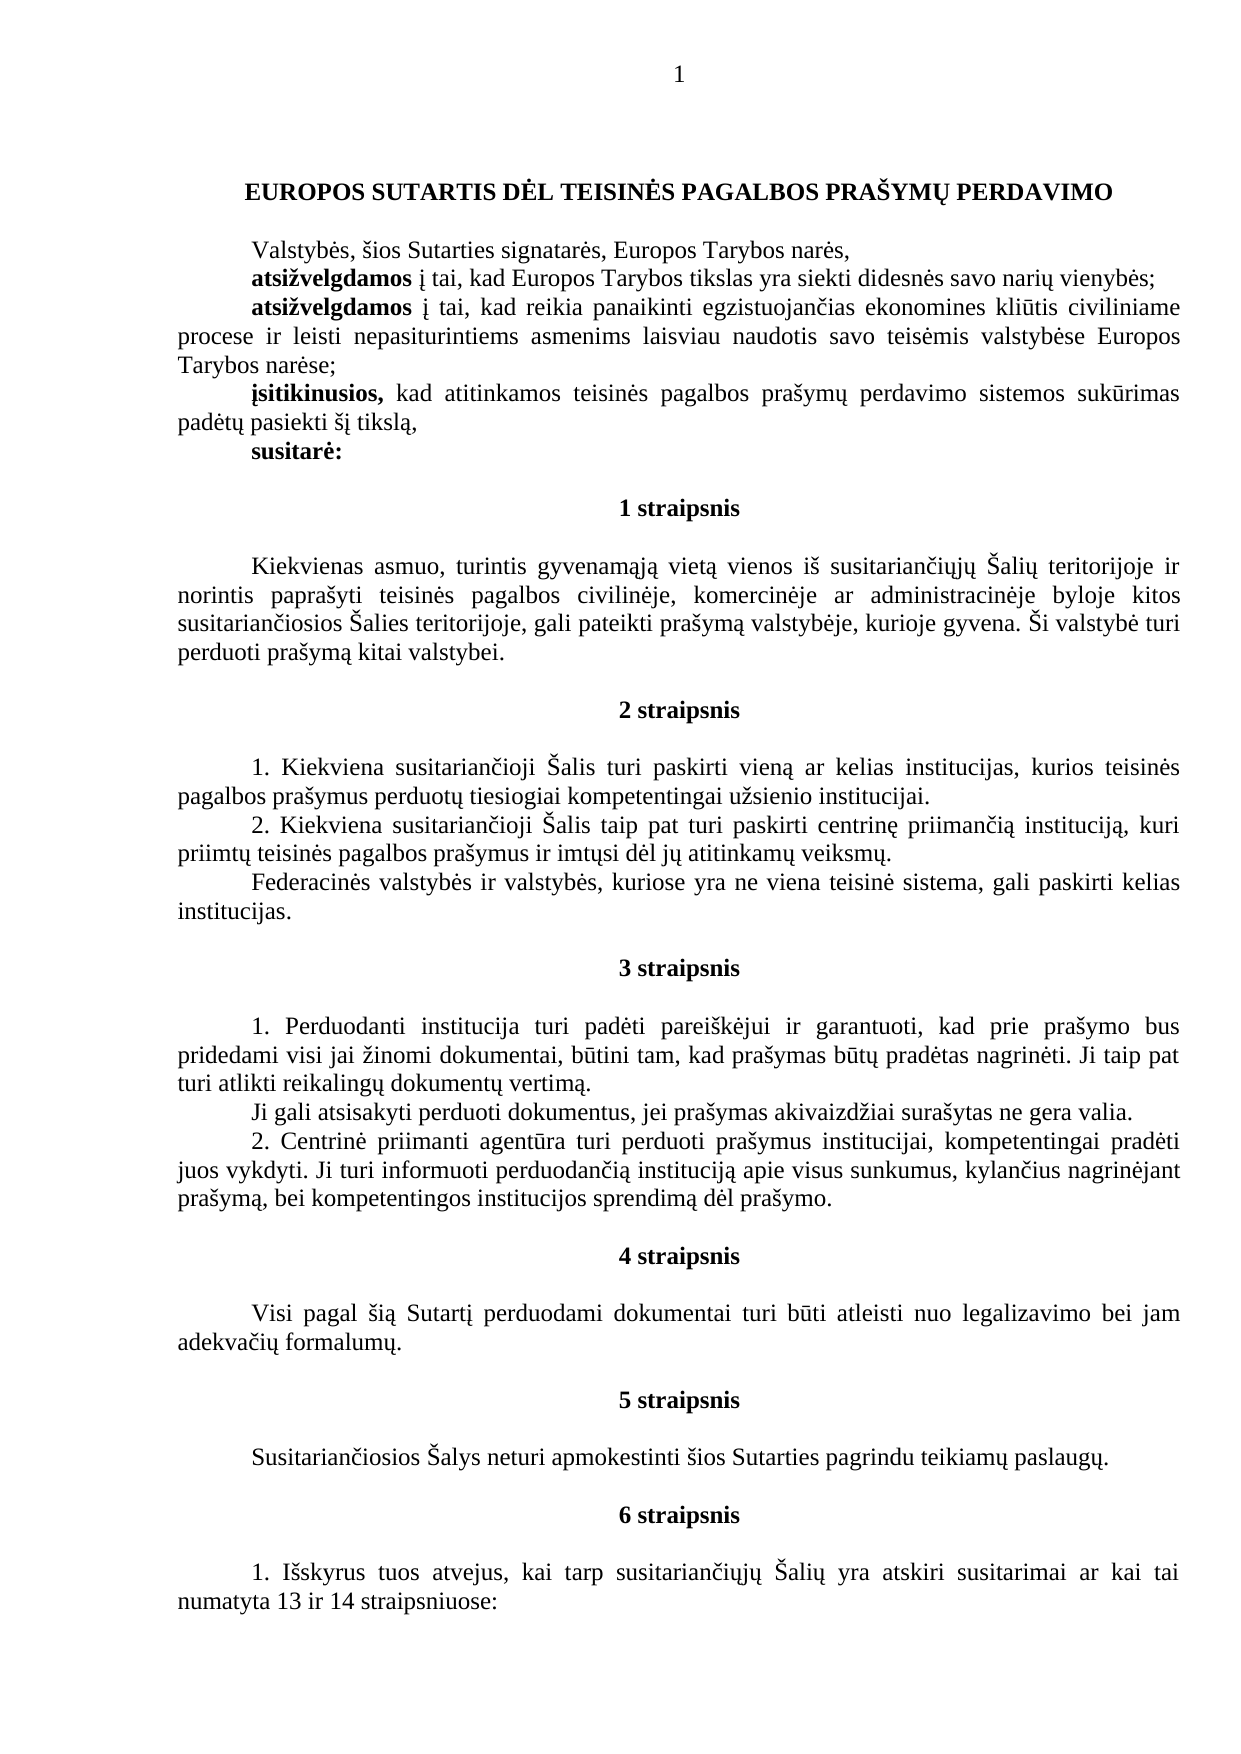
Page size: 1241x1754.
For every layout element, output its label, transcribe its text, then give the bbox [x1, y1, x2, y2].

text 3 straipsnis [177, 953, 1181, 982]
text atsižvelgdamos į tai, kad Europos Tarybos tikslas yra siekti didesnės savo narių vienybės; [177, 263, 1181, 292]
text 2 straipsnis [177, 695, 1181, 723]
text Susitariančiosios Šalys neturi apmokestinti šios Sutarties pagrindu teikiamų paslaugų. [177, 1442, 1181, 1471]
text susitarė: [177, 436, 1181, 465]
text atsižvelgdamos į tai, kad reikia panaikinti egzistuojančias ekonomines kliūtis civiliniame procese ir leisti nepasiturintiems asmenims laisviau naudotis savo teisėmis valstybėse Europos Tarybos narėse; [177, 292, 1181, 378]
text Valstybės, šios Sutarties signatarės, Europos Tarybos narės, [177, 235, 1181, 263]
text 1. Kiekviena susitariančioji Šalis turi paskirti vieną ar kelias institucijas, kurios teisinės pagalbos prašymus perduotų tiesiogiai kompetentingai užsienio institucijai. [177, 752, 1181, 810]
text 6 straipsnis [177, 1500, 1181, 1528]
text 1. Išskyrus tuos atvejus, kai tarp susitariančiųjų Šalių yra atskiri susitarimai ar kai tai numatyta 13 ir 14 straipsniuose: [177, 1557, 1181, 1615]
text Europos sutartis dėl teisinės pagalbos prašymų perdavimo [177, 177, 1181, 206]
text 2. Centrinė priimanti agentūra turi perduoti prašymus institucijai, kompetentingai pradėti juos vykdyti. Ji turi informuoti perduodančią instituciją apie visus sunkumus, kylančius nagrinėjant prašymą, bei kompetentingos institucijos sprendimą dėl prašymo. [177, 1126, 1181, 1212]
text Ji gali atsisakyti perduoti dokumentus, jei prašymas akivaizdžiai surašytas ne gera valia. [177, 1097, 1181, 1126]
text 1 straipsnis [177, 493, 1181, 522]
text Kiekvienas asmuo, turintis gyvenamąją vietą vienos iš susitariančiųjų Šalių teritorijoje ir norintis paprašyti teisinės pagalbos civilinėje, komercinėje ar administracinėje byloje kitos susitariančiosios Šalies teritorijoje, gali pateikti prašymą valstybėje, kurioje gyvena. Ši valstybė turi perduoti prašymą kitai valstybei. [177, 551, 1181, 666]
text 1. Perduodanti institucija turi padėti pareiškėjui ir garantuoti, kad prie prašymo bus pridedami visi jai žinomi dokumentai, būtini tam, kad prašymas būtų pradėtas nagrinėti. Ji taip pat turi atlikti reikalingų dokumentų vertimą. [177, 1011, 1181, 1097]
text 2. Kiekviena susitariančioji Šalis taip pat turi paskirti centrinę priimančią instituciją, kuri priimtų teisinės pagalbos prašymus ir imtųsi dėl jų atitinkamų veiksmų. [177, 810, 1181, 867]
text 4 straipsnis [177, 1241, 1181, 1270]
text 5 straipsnis [177, 1385, 1181, 1413]
text įsitikinusios, kad atitinkamos teisinės pagalbos prašymų perdavimo sistemos sukūrimas padėtų pasiekti šį tikslą, [177, 378, 1181, 436]
text Visi pagal šią Sutartį perduodami dokumentai turi būti atleisti nuo legalizavimo bei jam adekvačių formalumų. [177, 1298, 1181, 1356]
text Federacinės valstybės ir valstybės, kuriose yra ne viena teisinė sistema, gali paskirti kelias institucijas. [177, 867, 1181, 925]
